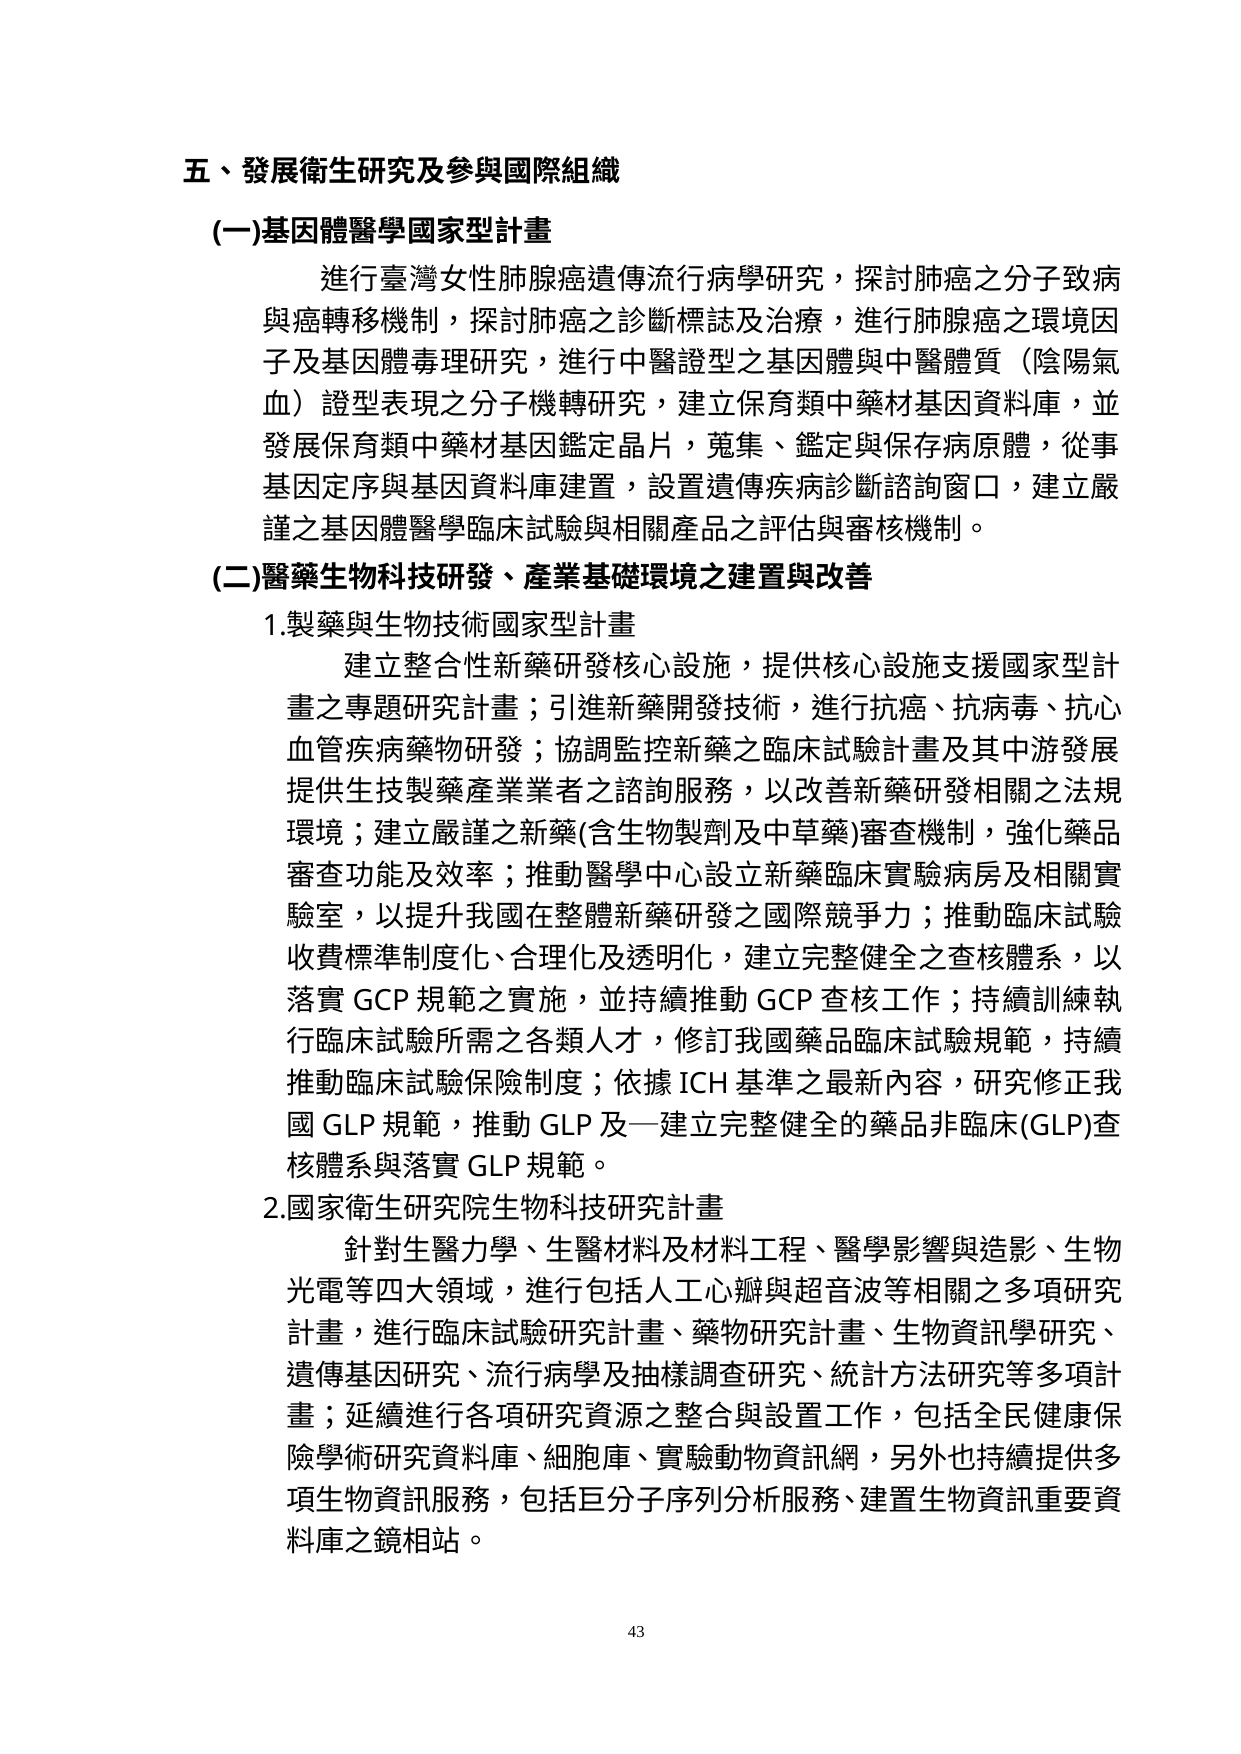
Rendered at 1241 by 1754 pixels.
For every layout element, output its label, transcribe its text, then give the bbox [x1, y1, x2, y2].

text (二)醫藥生物科技研發、產業基礎環境之建置與改善 [212, 554, 1122, 596]
text 針對生醫力學、生醫材料及材料工程、醫學影響與造影、生物光電等四大領域，進行包括人工心瓣與超音波等相關之多項研究計畫，進行臨床試驗研究計畫、藥物研究計畫、生物資訊學研究、遺傳基因研究、流行病學及抽樣調查研究、統計方法研究等多項計畫；延續進行各項研究資源之整合與設置工作，包括全民健康保險學術研究資料庫、細胞庫、實驗動物資訊網，另外也持續提供多項生物資訊服務，包括巨分子序列分析服務、建置生物資訊重要資料庫之鏡相站。 [286, 1227, 1122, 1560]
text 建立整合性新藥研發核心設施，提供核心設施支援國家型計畫之專題研究計畫；引進新藥開發技術，進行抗癌、抗病毒、抗心血管疾病藥物研發；協調監控新藥之臨床試驗計畫及其中游發展；提供生技製藥產業業者之諮詢服務，以改善新藥研發相關之法規環境；建立嚴謹之新藥(含生物製劑及中草藥)審查機制，強化藥品審查功能及效率；推動醫學中心設立新藥臨床實驗病房及相關實驗室，以提升我國在整體新藥研發之國際競爭力；推動臨床試驗收費標準制度化、合理化及透明化，建立完整健全之查核體系，以落實GCP規範之實施，並持續推動GCP查核工作；持續訓練執行臨床試驗所需之各類人才，修訂我國藥品臨床試驗規範，持續推動臨床試驗保險制度；依據ICH基準之最新內容，研究修正我國GLP規範，推動GLP及─建立完整健全的藥品非臨床(GLP)查核體系與落實GLP規範。 [286, 643, 1122, 1185]
text 2.國家衛生研究院生物科技研究計畫 [262, 1185, 1122, 1227]
text 五、發展衛生研究及參與國際組織 [182, 148, 1122, 189]
text (一)基因體醫學國家型計畫 [212, 208, 1122, 250]
text 進行臺灣女性肺腺癌遺傳流行病學研究，探討肺癌之分子致病與癌轉移機制，探討肺癌之診斷標誌及治療，進行肺腺癌之環境因子及基因體毒理研究，進行中醫證型之基因體與中醫體質（陰陽氣血）證型表現之分子機轉研究，建立保育類中藥材基因資料庫，並發展保育類中藥材基因鑑定晶片，蒐集、鑑定與保存病原體，從事基因定序與基因資料庫建置，設置遺傳疾病診斷諮詢窗口，建立嚴謹之基因體醫學臨床試驗與相關產品之評估與審核機制。 [262, 256, 1122, 548]
text 1.製藥與生物技術國家型計畫 [262, 602, 1122, 643]
